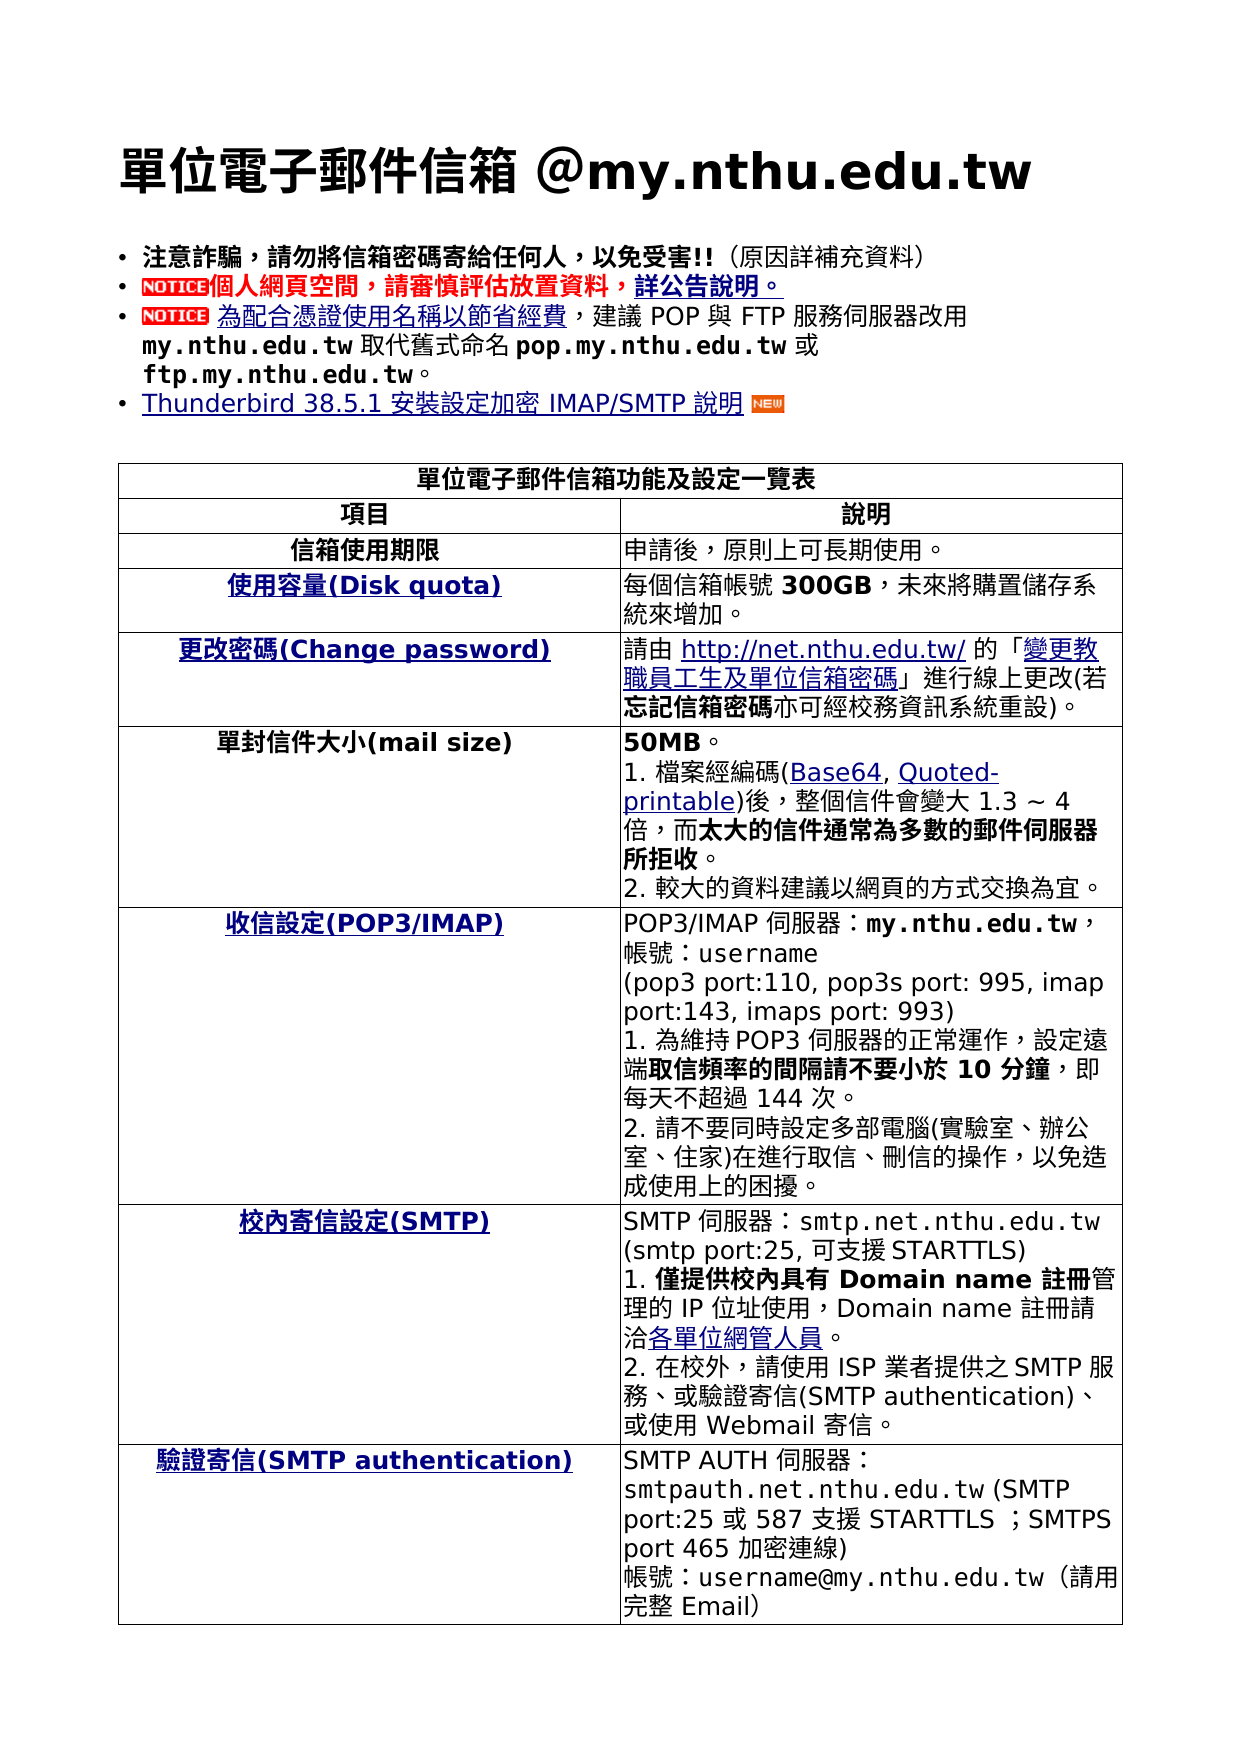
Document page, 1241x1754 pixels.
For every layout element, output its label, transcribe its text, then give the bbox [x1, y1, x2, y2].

table_cell 單封信件大小(mail size) [119, 727, 620, 907]
table_cell POP3/IMAP 伺服器：my.nthu.edu.tw，帳號：username (pop3 port:110, pop3s port: 995, imap port:143, imaps port: 993) 1. 為維持POP3 伺服器的正常運作，設定遠端取信頻率的間隔請不要小於 10 分鐘，即每天不超過 144 次。 2. 請不要同時設定多部電腦(實驗室、辦公室、住家)在進行取信、刪信的操作，以免造成使用上的困擾。 [621, 908, 1122, 1204]
list 個人網頁空間，請審慎評估放置資料，詳公告說明。 [118, 272, 1122, 302]
table_cell 更改密碼(Change password) [119, 633, 620, 726]
table_cell 50MB。 1. 檔案經編碼(Base64, Quoted-printable)後，整個信件會變大 1.3 ~ 4 倍，而太大的信件通常為多數的郵件伺服器所拒收。 2. 較大的資料建議以網頁的方式交換為宜。 [621, 727, 1122, 907]
table_cell 每個信箱帳號 300GB，未來將購置儲存系統來增加。 [621, 569, 1122, 632]
table_cell 請由 http://net.nthu.edu.tw/ 的「變更教職員工生及單位信箱密碼」進行線上更改(若忘記信箱密碼亦可經校務資訊系統重設)。 [621, 633, 1122, 726]
list 注意詐騙，請勿將信箱密碼寄給任何人，以免受害!!（原因詳補充資料） [118, 243, 1122, 272]
table_cell 申請後，原則上可長期使用。 [621, 534, 1122, 568]
picture [751, 395, 785, 413]
picture [141, 278, 209, 296]
table_cell 收信設定(POP3/IMAP) [119, 908, 620, 1204]
table_cell SMTP 伺服器：smtp.net.nthu.edu.tw (smtp port:25, 可支援STARTTLS) 1. 僅提供校內具有 Domain name 註冊管理的 IP 位址使用，Domain name 註冊請洽各單位網管人員。 2. 在校外，請使用 ISP 業者提供之SMTP 服務、或驗證寄信(SMTP authentication)、或使用 Webmail 寄信。 [621, 1205, 1122, 1443]
table_cell 驗證寄信(SMTP authentication) [119, 1445, 620, 1624]
subtitle 單位電子郵件信箱 ＠my.nthu.edu.tw [118, 143, 1122, 201]
table_cell 校內寄信設定(SMTP) [119, 1205, 620, 1443]
picture [141, 307, 209, 325]
table_cell 使用容量(Disk quota) [119, 569, 620, 632]
table_cell 項目 [119, 499, 620, 533]
table_header 單位電子郵件信箱功能及設定一覽表 [119, 464, 1122, 498]
list Thunderbird 38.5.1 安裝設定加密 IMAP/SMTP 說明 [118, 389, 1122, 418]
table_cell 信箱使用期限 [119, 534, 620, 568]
table_cell 說明 [621, 499, 1122, 533]
list 為配合憑證使用名稱以節省經費，建議 POP 與 FTP 服務伺服器改用 my.nthu.edu.tw 取代舊式命名pop.my.nthu.edu.tw 或 ftp.my.nthu.edu.tw。 [118, 302, 1122, 389]
table_cell SMTP AUTH 伺服器：smtpauth.net.nthu.edu.tw (SMTP port:25 或 587 支援 STARTTLS ；SMTPS port 465 加密連線) 帳號：username@my.nthu.edu.tw（請用完整 Email） [621, 1445, 1122, 1624]
